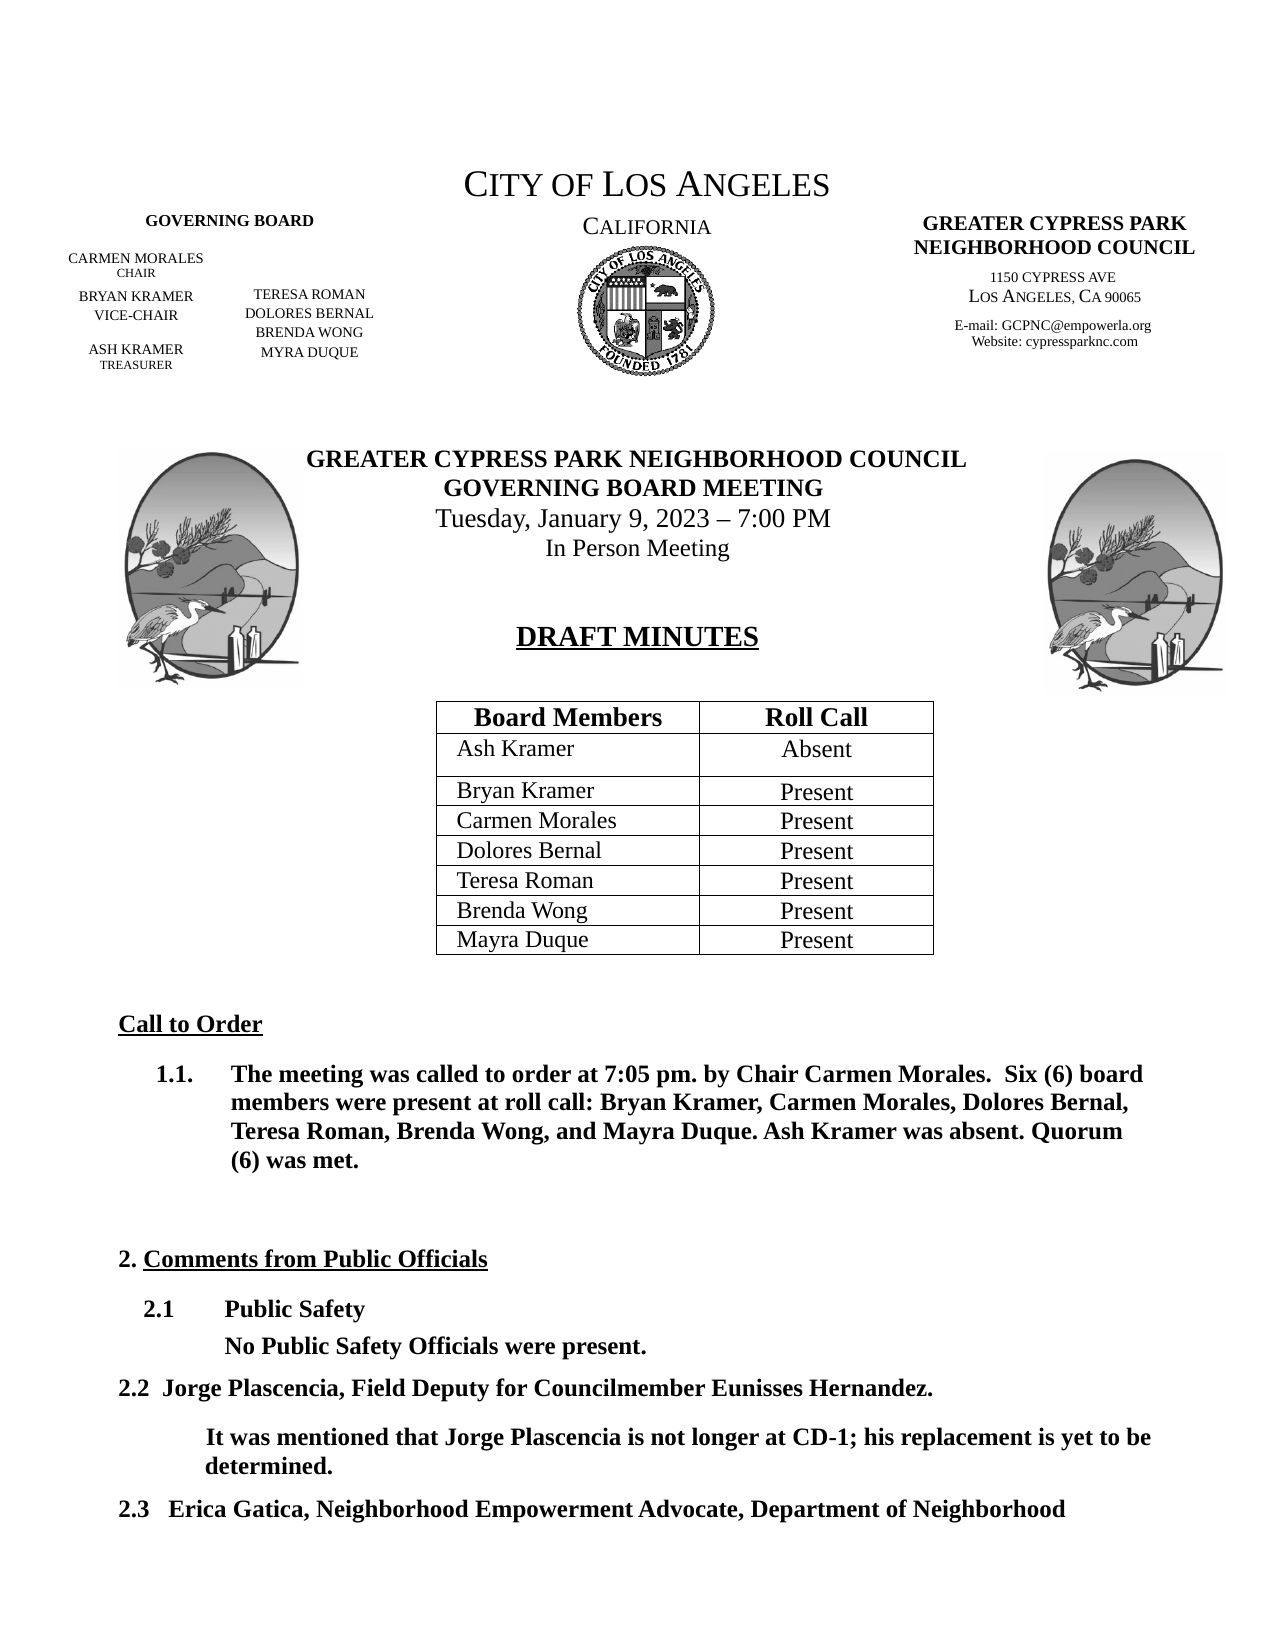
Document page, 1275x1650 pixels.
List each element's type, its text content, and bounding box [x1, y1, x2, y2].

table_cell Bryan Kramer [437, 777, 699, 805]
list No Public Safety Officials were present. [118, 1331, 1157, 1360]
table_cell Present [700, 926, 933, 954]
table_cell Absent [700, 734, 933, 776]
table_header Roll Call [700, 702, 933, 733]
table_cell Mayra Duque [437, 926, 699, 954]
table_header [891, 161, 1219, 211]
table_cell CARMEN MORALES CHAIR BRYAN KRAMER VICE-CHAIR ASH KRAMER TREASURER [56, 242, 216, 415]
text DRAFT MINUTES [303, 619, 1042, 653]
table_cell Present [700, 866, 933, 895]
list 2.1 Public Safety [118, 1294, 1157, 1322]
picture [118, 444, 303, 688]
table_cell CALIFORNIA [403, 211, 891, 242]
text Tuesday, January 9, 2023 – 7:00 PM [303, 502, 1042, 533]
table_cell Present [700, 806, 933, 835]
table_cell Carmen Morales [437, 806, 699, 835]
text Call to Order [118, 1009, 1157, 1038]
table_cell Brenda Wong [437, 896, 699, 924]
list 2. Comments from Public Officials [118, 1244, 1157, 1273]
table_cell Dolores Bernal [437, 836, 699, 865]
picture [577, 242, 717, 379]
subtitle GOVERNING BOARD MEETING [303, 473, 1042, 502]
text In Person Meeting [303, 533, 1042, 562]
picture [1042, 450, 1227, 695]
list The meeting was called to order at 7:05 pm. by Chair Carmen Morales. Six (6) board members were present at roll call: Bryan Kramer, Carmen Morales, Dolores Bernal, Teresa Roman, Brenda Wong, and Mayra Duque. Ash Kramer was absent. Quorum (6) was met. [156, 1059, 1157, 1174]
table_cell Ash Kramer [437, 734, 699, 776]
list It was mentioned that Jorge Plascencia is not longer at CD-1; his replacement is yet to be determined. [118, 1422, 1157, 1480]
table_cell Present [700, 836, 933, 865]
table_header [56, 161, 403, 211]
table_header CITY OF LOS ANGELES [403, 161, 891, 211]
subtitle GREATER CYPRESS PARK NEIGHBORHOOD COUNCIL [303, 444, 1155, 473]
table_cell Present [700, 777, 933, 805]
table_cell Teresa Roman [437, 866, 699, 895]
table_cell TERESA ROMAN DOLORES BERNAL BRENDA WONG MYRA DUQUE [216, 242, 403, 415]
table_cell [403, 242, 891, 415]
table_header Board Members [437, 702, 699, 733]
table_cell GREATER CYPRESS PARK NEIGHBORHOOD COUNCIL 1150 CYPRESS AVE LOS ANGELES, CA 90065 E-mail: GCPNC@empowerla.org Website: cypressparknc.com [891, 211, 1219, 415]
table_cell GOVERNING BOARD [56, 211, 403, 242]
list 2.2 Jorge Plascencia, Field Deputy for Councilmember Eunisses Hernandez. [118, 1373, 1157, 1401]
table_cell Present [700, 896, 933, 924]
list 2.3 Erica Gatica, Neighborhood Empowerment Advocate, Department of Neighborhood [118, 1494, 1157, 1523]
